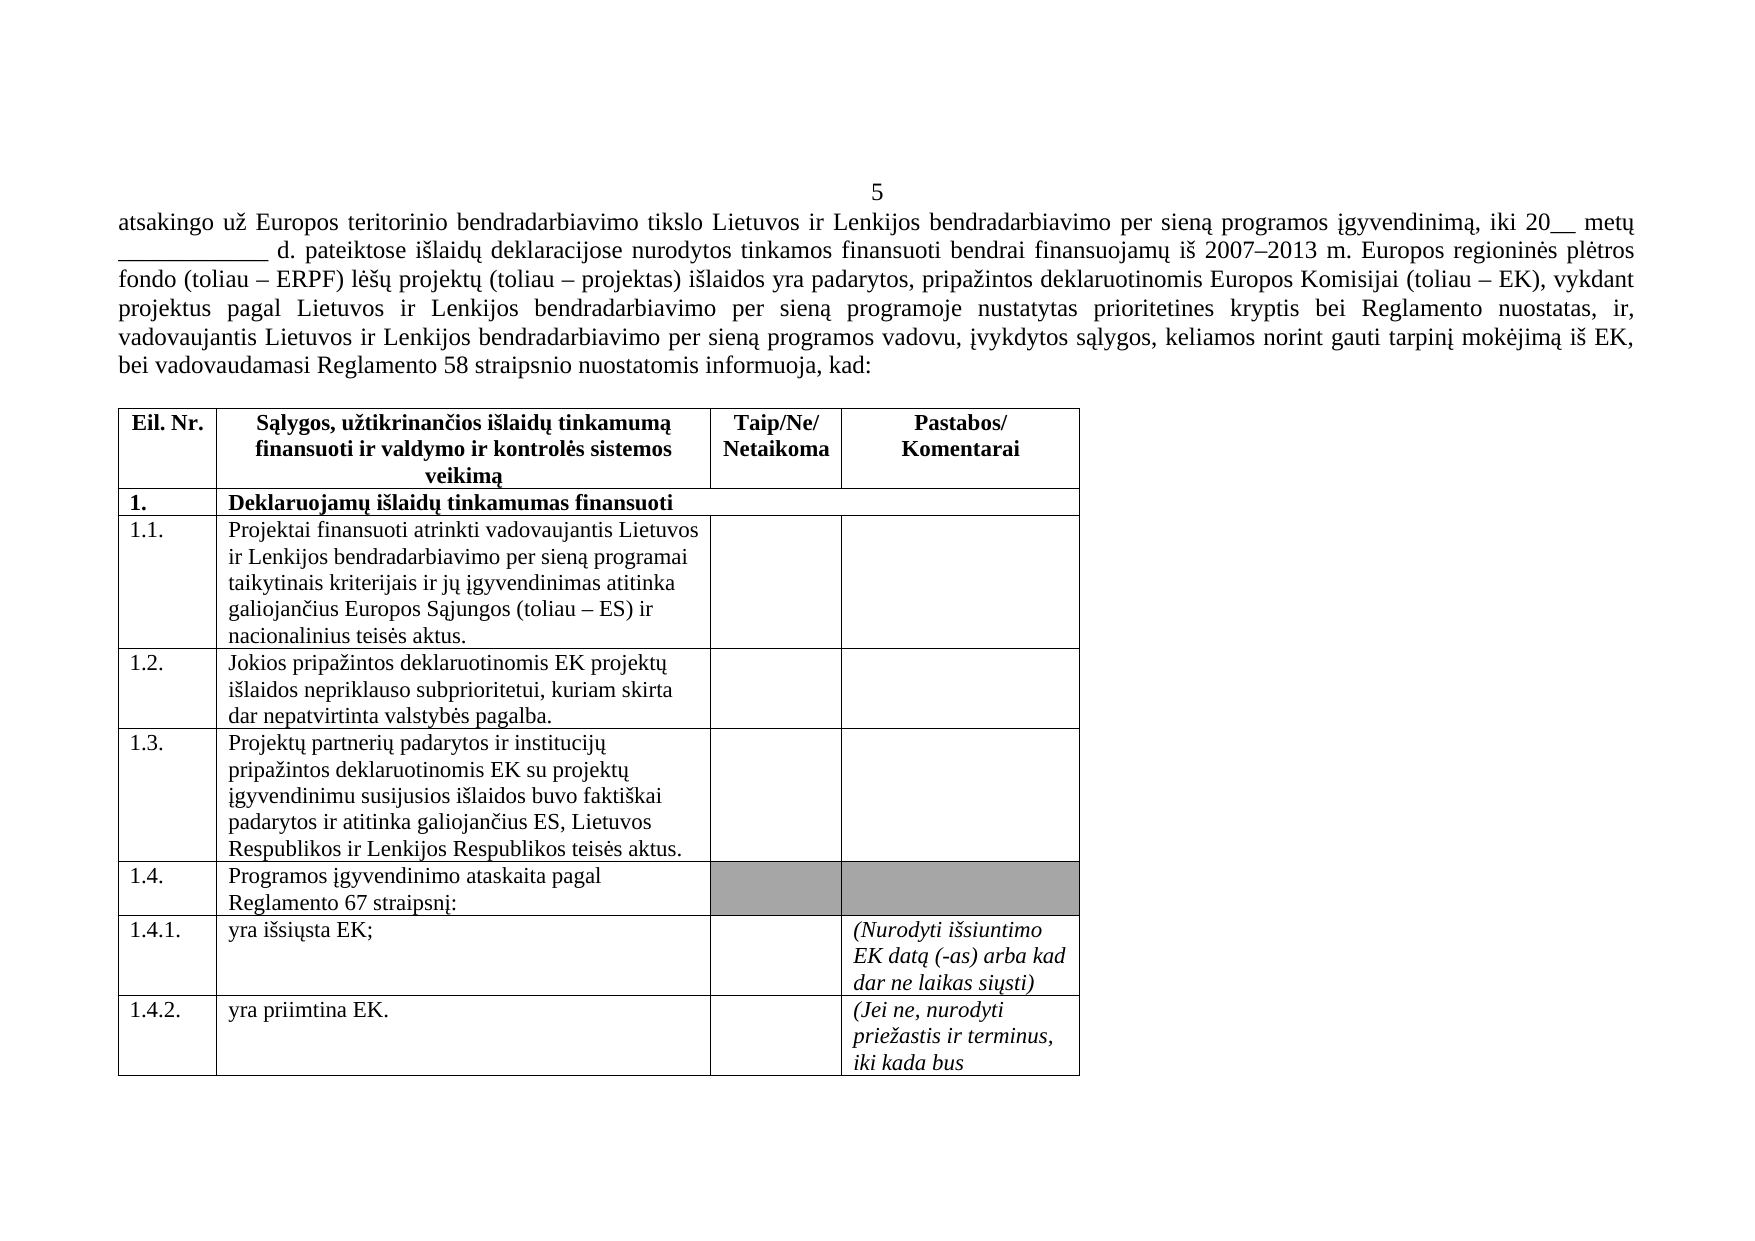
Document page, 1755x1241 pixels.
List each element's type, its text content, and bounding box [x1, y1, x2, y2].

table_cell 1.4. [119, 862, 216, 915]
table_cell 1.4.1. [119, 916, 216, 995]
table_cell [711, 649, 841, 728]
table_cell Programos įgyvendinimo ataskaita pagal Reglamento 67 straipsnį: [217, 862, 710, 915]
table_header Pastabos/ Komentarai [842, 409, 1079, 488]
table_cell Projektų partnerių padarytos ir institucijų pripažintos deklaruotinomis EK su projektų įgyvendinimu susijusios išlaidos buvo faktiškai padarytos ir atitinka galiojančius ES, Lietuvos Respublikos ir Lenkijos Respublikos teisės aktus. [217, 729, 710, 861]
table_cell [711, 729, 841, 861]
table_cell 1.4.2. [119, 996, 216, 1075]
table_cell yra išsiųsta EK; [217, 916, 710, 995]
table_cell [711, 996, 841, 1075]
table_cell Projektai finansuoti atrinkti vadovaujantis Lietuvos ir Lenkijos bendradarbiavimo per sieną programai taikytinais kriterijais ir jų įgyvendinimas atitinka galiojančius Europos Sąjungos (toliau – ES) ir nacionalinius teisės aktus. [217, 516, 710, 648]
table_cell [711, 916, 841, 995]
table_cell Jokios pripažintos deklaruotinomis EK projektų išlaidos nepriklauso subprioritetui, kuriam skirta dar nepatvirtinta valstybės pagalba. [217, 649, 710, 728]
table_cell [842, 862, 1079, 915]
table_header Taip/Ne/ Netaikoma [711, 409, 841, 488]
table_cell [711, 516, 841, 648]
table_cell yra priimtina EK. [217, 996, 710, 1075]
table_cell [711, 862, 841, 915]
table_cell [842, 729, 1079, 861]
table_cell 1.3. [119, 729, 216, 861]
table_cell [842, 649, 1079, 728]
table_cell 1.1. [119, 516, 216, 648]
table_header Sąlygos, užtikrinančios išlaidų tinkamumą finansuoti ir valdymo ir kontrolės sistemos veikimą [217, 409, 710, 488]
table_header Eil. Nr. [119, 409, 216, 488]
table_cell (Jei ne, nurodyti priežastis ir terminus, iki kada bus [842, 996, 1079, 1075]
table_cell 1. [119, 489, 216, 515]
table_cell 1.2. [119, 649, 216, 728]
table_cell (Nurodyti išsiuntimo EK datą (-as) arba kad dar ne laikas siųsti) [842, 916, 1079, 995]
text atsakingo už Europos teritorinio bendradarbiavimo tikslo Lietuvos ir Lenkijos bendradarbiavimo per sieną programos įgyvendinimą, iki 20__ metų ____________ d. pateiktose išlaidų deklaracijose nurodytos tinkamos finansuoti bendrai finansuojamų iš 2007–2013 m. Europos regioninės plėtros fondo (toliau – ERPF) lėšų projektų (toliau – projektas) išlaidos yra padarytos, pripažintos deklaruotinomis Europos Komisijai (toliau – EK), vykdant projektus pagal Lietuvos ir Lenkijos bendradarbiavimo per sieną programoje nustatytas prioritetines kryptis bei Reglamento nuostatas, ir, vadovaujantis Lietuvos ir Lenkijos bendradarbiavimo per sieną programos vadovu, įvykdytos sąlygos, keliamos norint gauti tarpinį mokėjimą iš EK, bei vadovaudamasi Reglamento 58 straipsnio nuostatomis informuoja, kad: [118, 207, 1636, 379]
table_cell [842, 516, 1079, 648]
table_cell Deklaruojamų išlaidų tinkamumas finansuoti [217, 489, 1079, 515]
